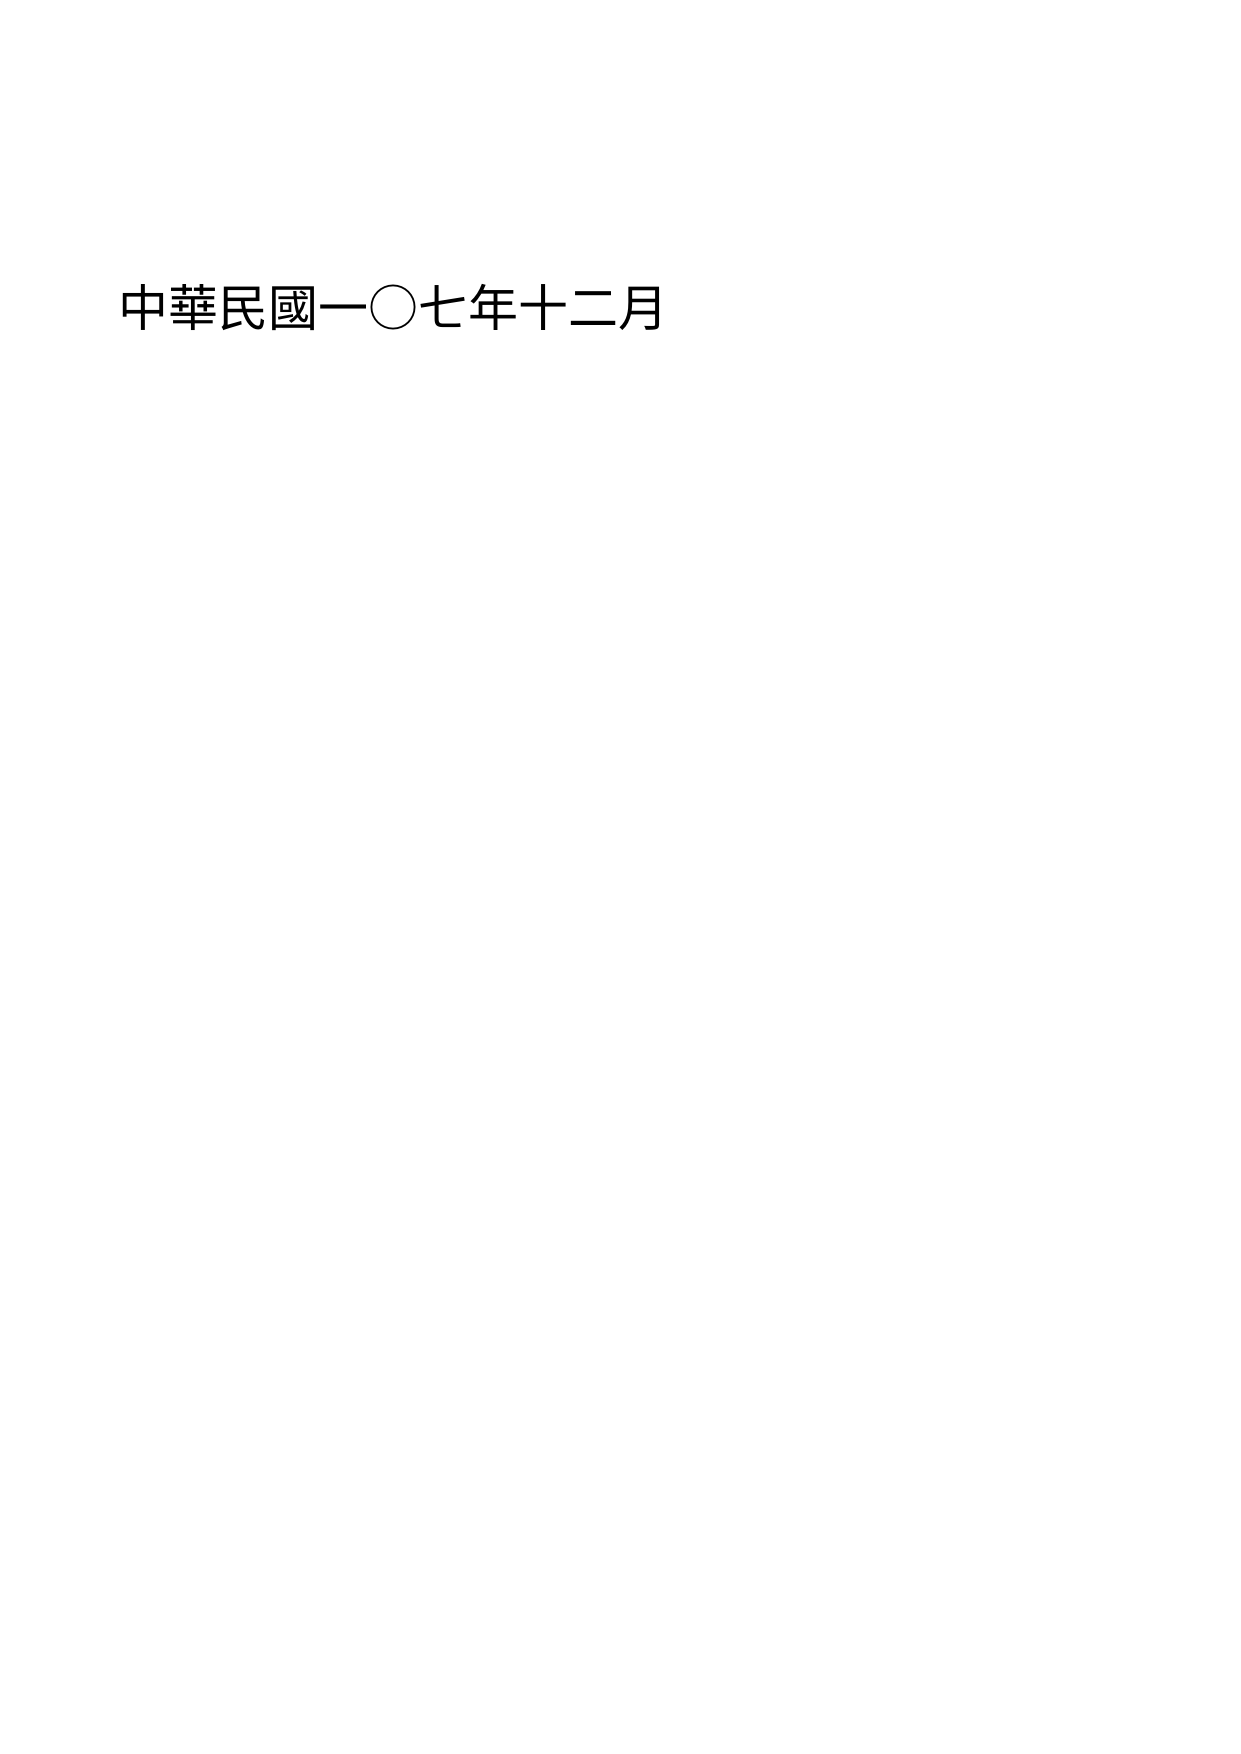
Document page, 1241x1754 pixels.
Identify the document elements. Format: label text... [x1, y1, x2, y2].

text 中華民國一○七年十二月 [118, 285, 1122, 337]
